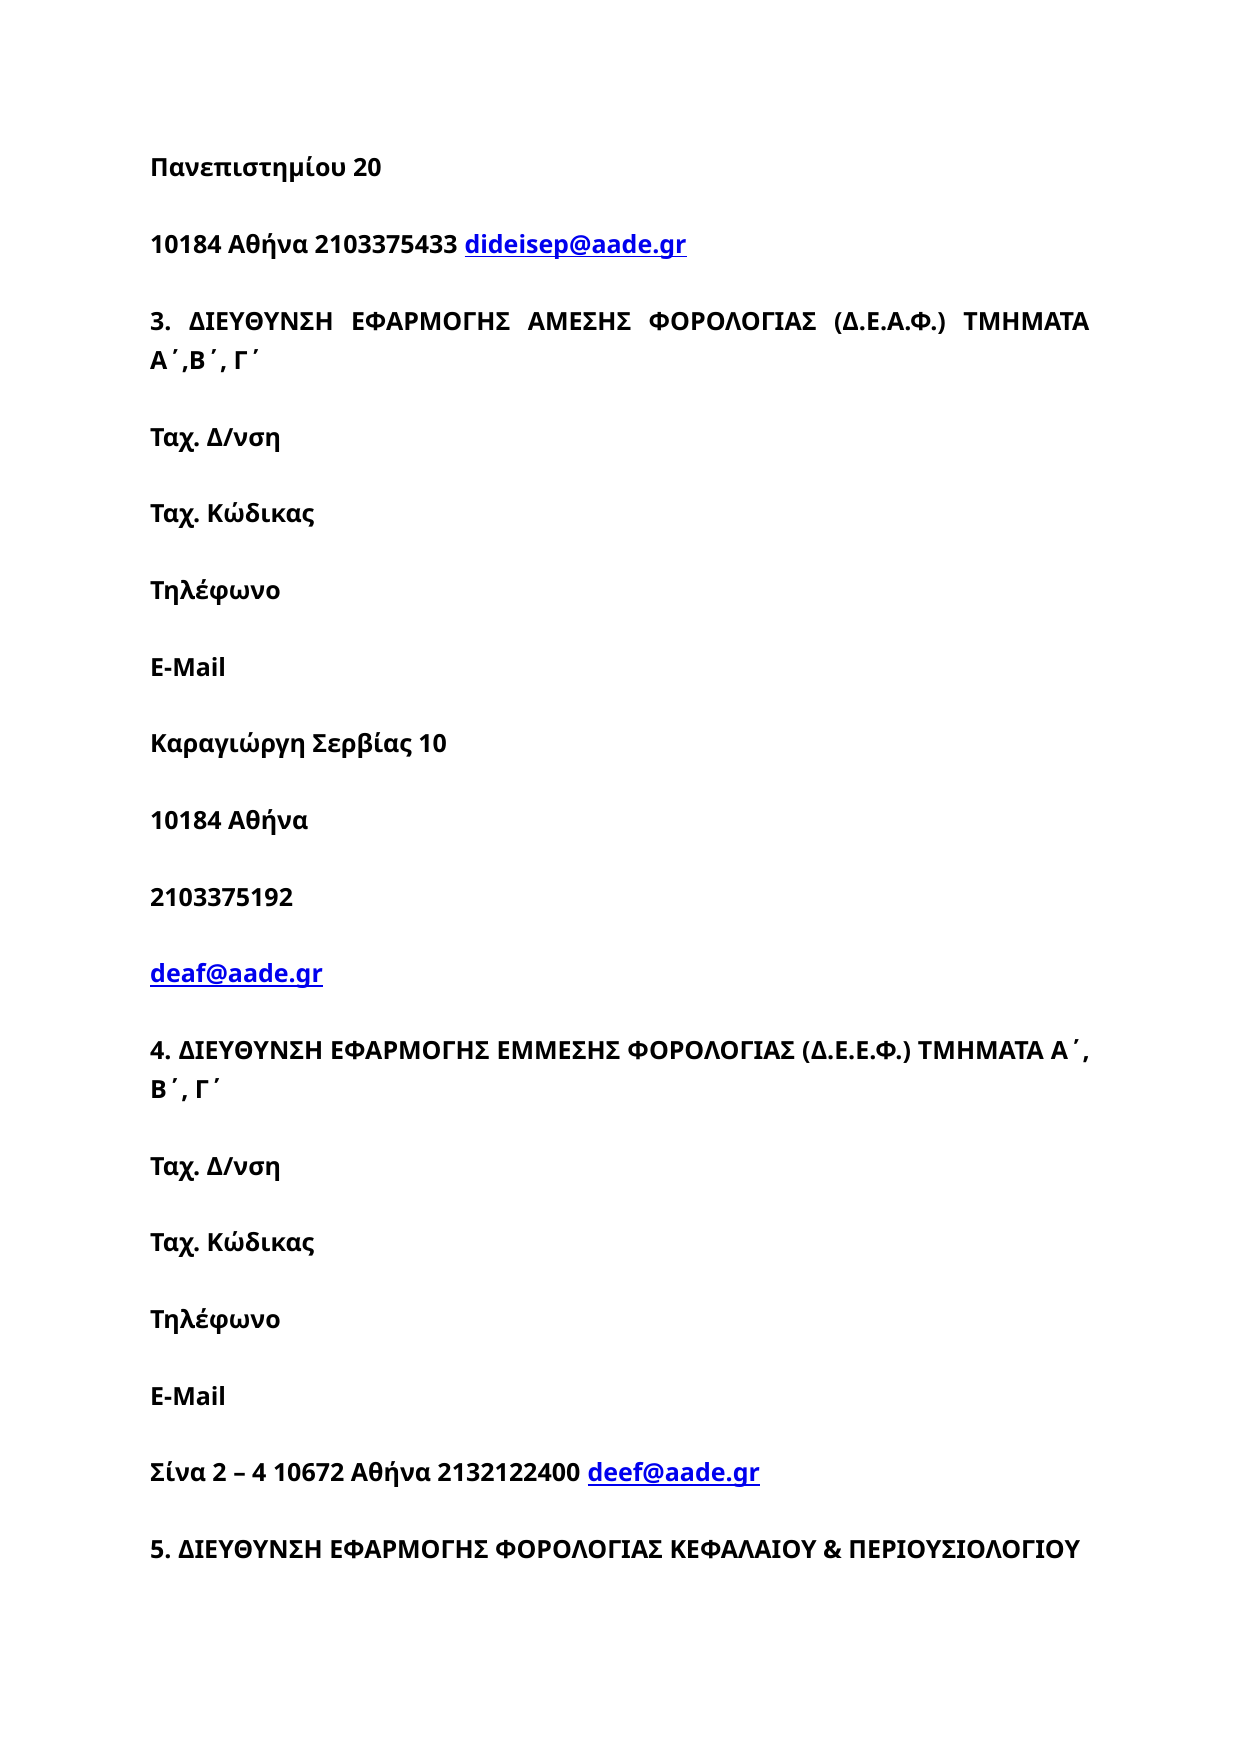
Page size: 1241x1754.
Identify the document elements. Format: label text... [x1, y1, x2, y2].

title 10184 Αθήνα 2103375433 dideisep@aade.gr [150, 227, 1090, 261]
title 5. ΔΙΕΥΘΥΝΣΗ ΕΦΑΡΜΟΓΗΣ ΦΟΡΟΛΟΓΙΑΣ ΚΕΦΑΛΑΙΟΥ & ΠΕΡΙΟΥΣΙΟΛΟΓΙΟΥ [150, 1532, 1090, 1566]
title 3. ΔΙΕΥΘΥΝΣΗ ΕΦΑΡΜΟΓΗΣ ΑΜΕΣΗΣ ΦΟΡΟΛΟΓΙΑΣ (Δ.Ε.Α.Φ.) ΤΜΗΜΑΤΑ Α΄,Β΄, Γ΄ [150, 303, 1090, 377]
title Σίνα 2 – 4 10672 Αθήνα 2132122400 deef@aade.gr [150, 1455, 1090, 1489]
title 2103375192 [150, 879, 1090, 913]
title Ταχ. Δ/νση [150, 1148, 1090, 1182]
title Τηλέφωνο [150, 572, 1090, 607]
title Πανεπιστημίου 20 [150, 150, 1090, 184]
title deaf@aade.gr [150, 956, 1090, 990]
title E-Mail [150, 649, 1090, 683]
title Ταχ. Κώδικας [150, 496, 1090, 530]
title Ταχ. Δ/νση [150, 419, 1090, 453]
title 4. ΔΙΕΥΘΥΝΣΗ ΕΦΑΡΜΟΓΗΣ ΕΜΜΕΣΗΣ ΦΟΡΟΛΟΓΙΑΣ (Δ.Ε.Ε.Φ.) ΤΜΗΜΑΤΑ Α΄, Β΄, Γ΄ [150, 1032, 1090, 1106]
title Καραγιώργη Σερβίας 10 [150, 726, 1090, 760]
title Τηλέφωνο [150, 1302, 1090, 1336]
title 10184 Αθήνα [150, 802, 1090, 837]
title Ταχ. Kώδικας [150, 1225, 1090, 1259]
title E-Mail [150, 1378, 1090, 1412]
